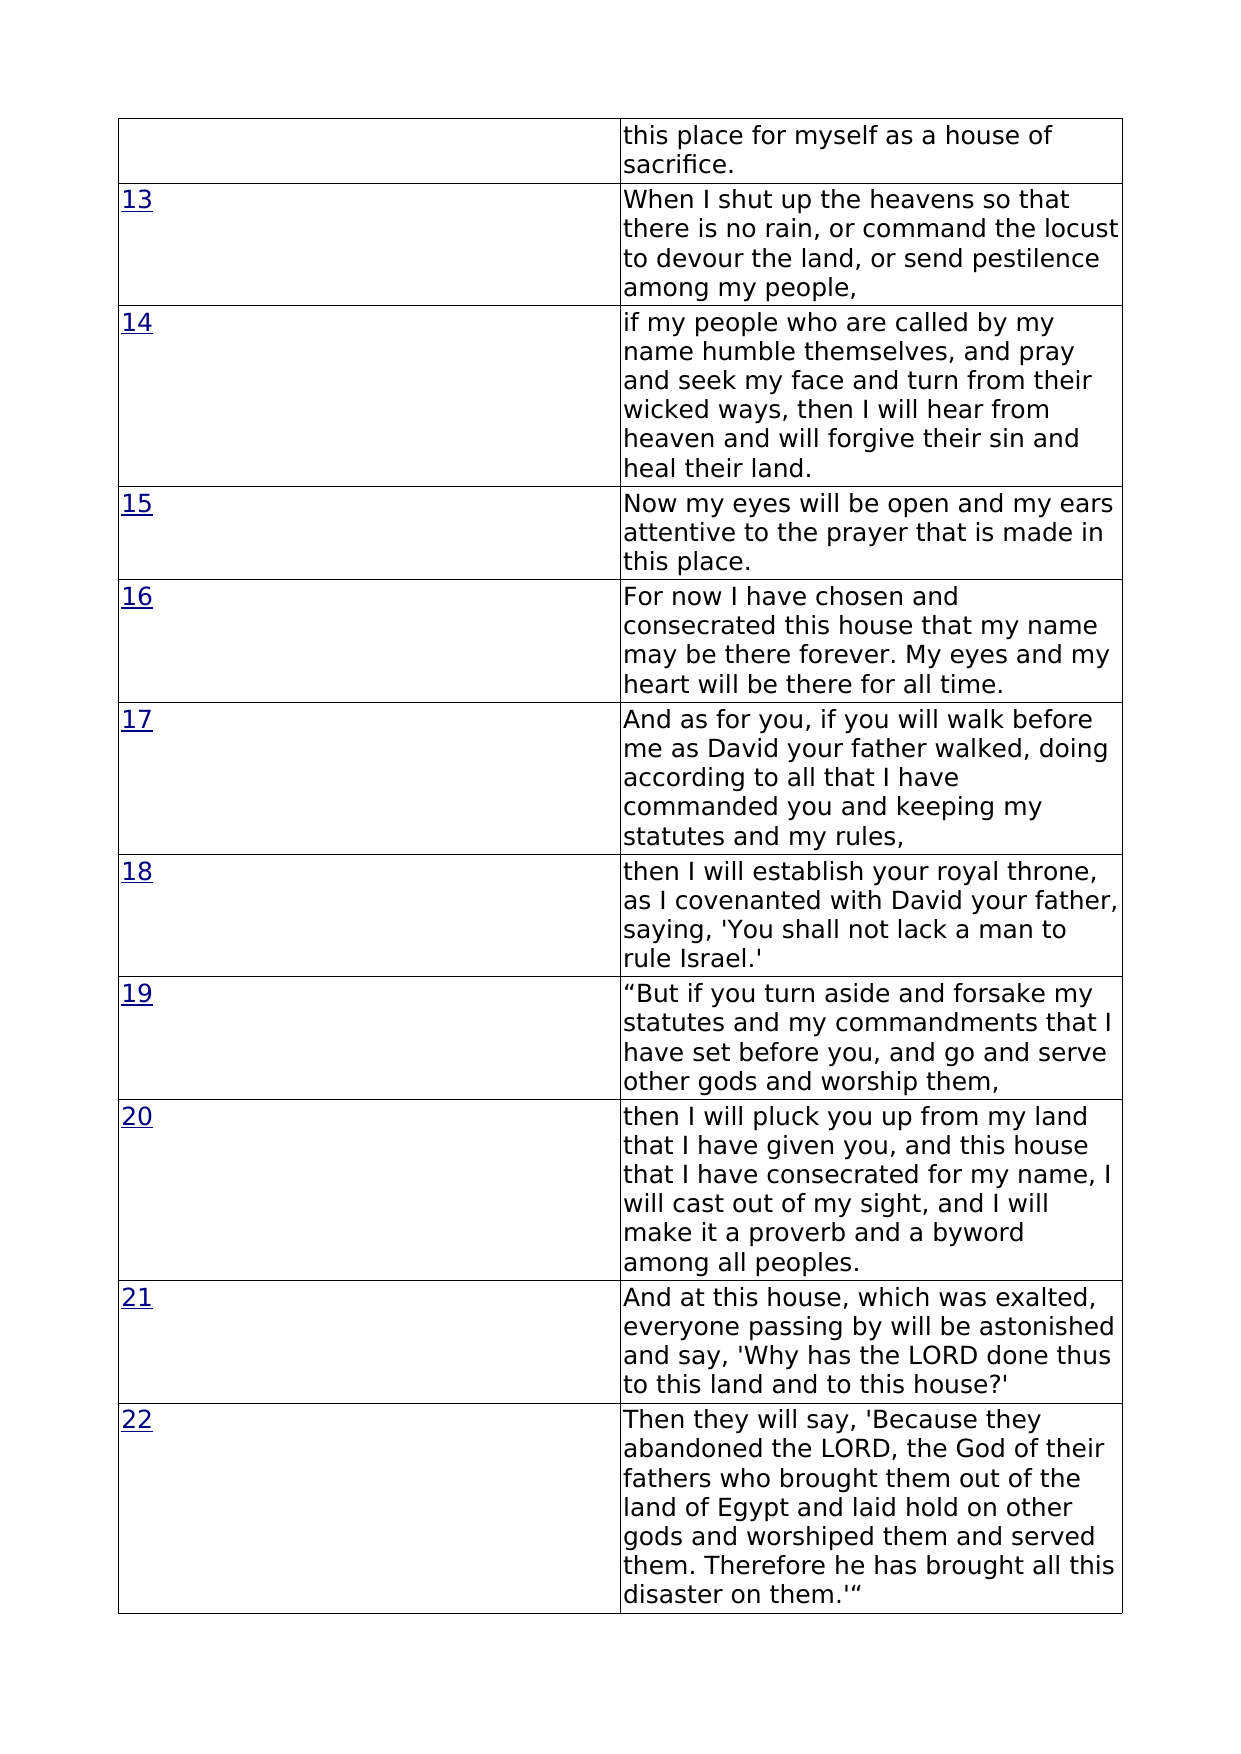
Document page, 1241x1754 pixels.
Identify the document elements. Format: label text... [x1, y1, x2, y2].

table_cell 14 [119, 306, 620, 486]
table_cell this place for myself as a house of sacrifice. [621, 119, 1122, 182]
table_cell 18 [119, 855, 620, 976]
table_cell 17 [119, 703, 620, 854]
table_cell “But if you turn aside and forsake my statutes and my commandments that I have set before you, and go and serve other gods and worship them, [621, 977, 1122, 1099]
table_cell 20 [119, 1100, 620, 1280]
table_cell then I will establish your royal throne, as I covenanted with David your father, saying, 'You shall not lack a man to rule Israel.' [621, 855, 1122, 976]
table_cell For now I have chosen and consecrated this house that my name may be there forever. My eyes and my heart will be there for all time. [621, 580, 1122, 702]
table_cell And at this house, which was exalted, everyone passing by will be astonished and say, 'Why has the LORD done thus to this land and to this house?' [621, 1281, 1122, 1402]
table_cell Then they will say, 'Because they abandoned the LORD, the God of their fathers who brought them out of the land of Egypt and laid hold on other gods and worshiped them and served them. Therefore he has brought all this disaster on them.'“ [621, 1404, 1122, 1613]
table_cell 13 [119, 184, 620, 305]
table_cell then I will pluck you up from my land that I have given you, and this house that I have consecrated for my name, I will cast out of my sight, and I will make it a proverb and a byword among all peoples. [621, 1100, 1122, 1280]
table_cell 22 [119, 1404, 620, 1613]
table_cell And as for you, if you will walk before me as David your father walked, doing according to all that I have commanded you and keeping my statutes and my rules, [621, 703, 1122, 854]
table_cell 21 [119, 1281, 620, 1402]
table_cell if my people who are called by my name humble themselves, and pray and seek my face and turn from their wicked ways, then I will hear from heaven and will forgive their sin and heal their land. [621, 306, 1122, 486]
table_cell [119, 119, 620, 182]
table_cell Now my eyes will be open and my ears attentive to the prayer that is made in this place. [621, 487, 1122, 579]
table_cell 16 [119, 580, 620, 702]
table_cell 15 [119, 487, 620, 579]
table_cell 19 [119, 977, 620, 1099]
table_cell When I shut up the heavens so that there is no rain, or command the locust to devour the land, or send pestilence among my people, [621, 184, 1122, 305]
